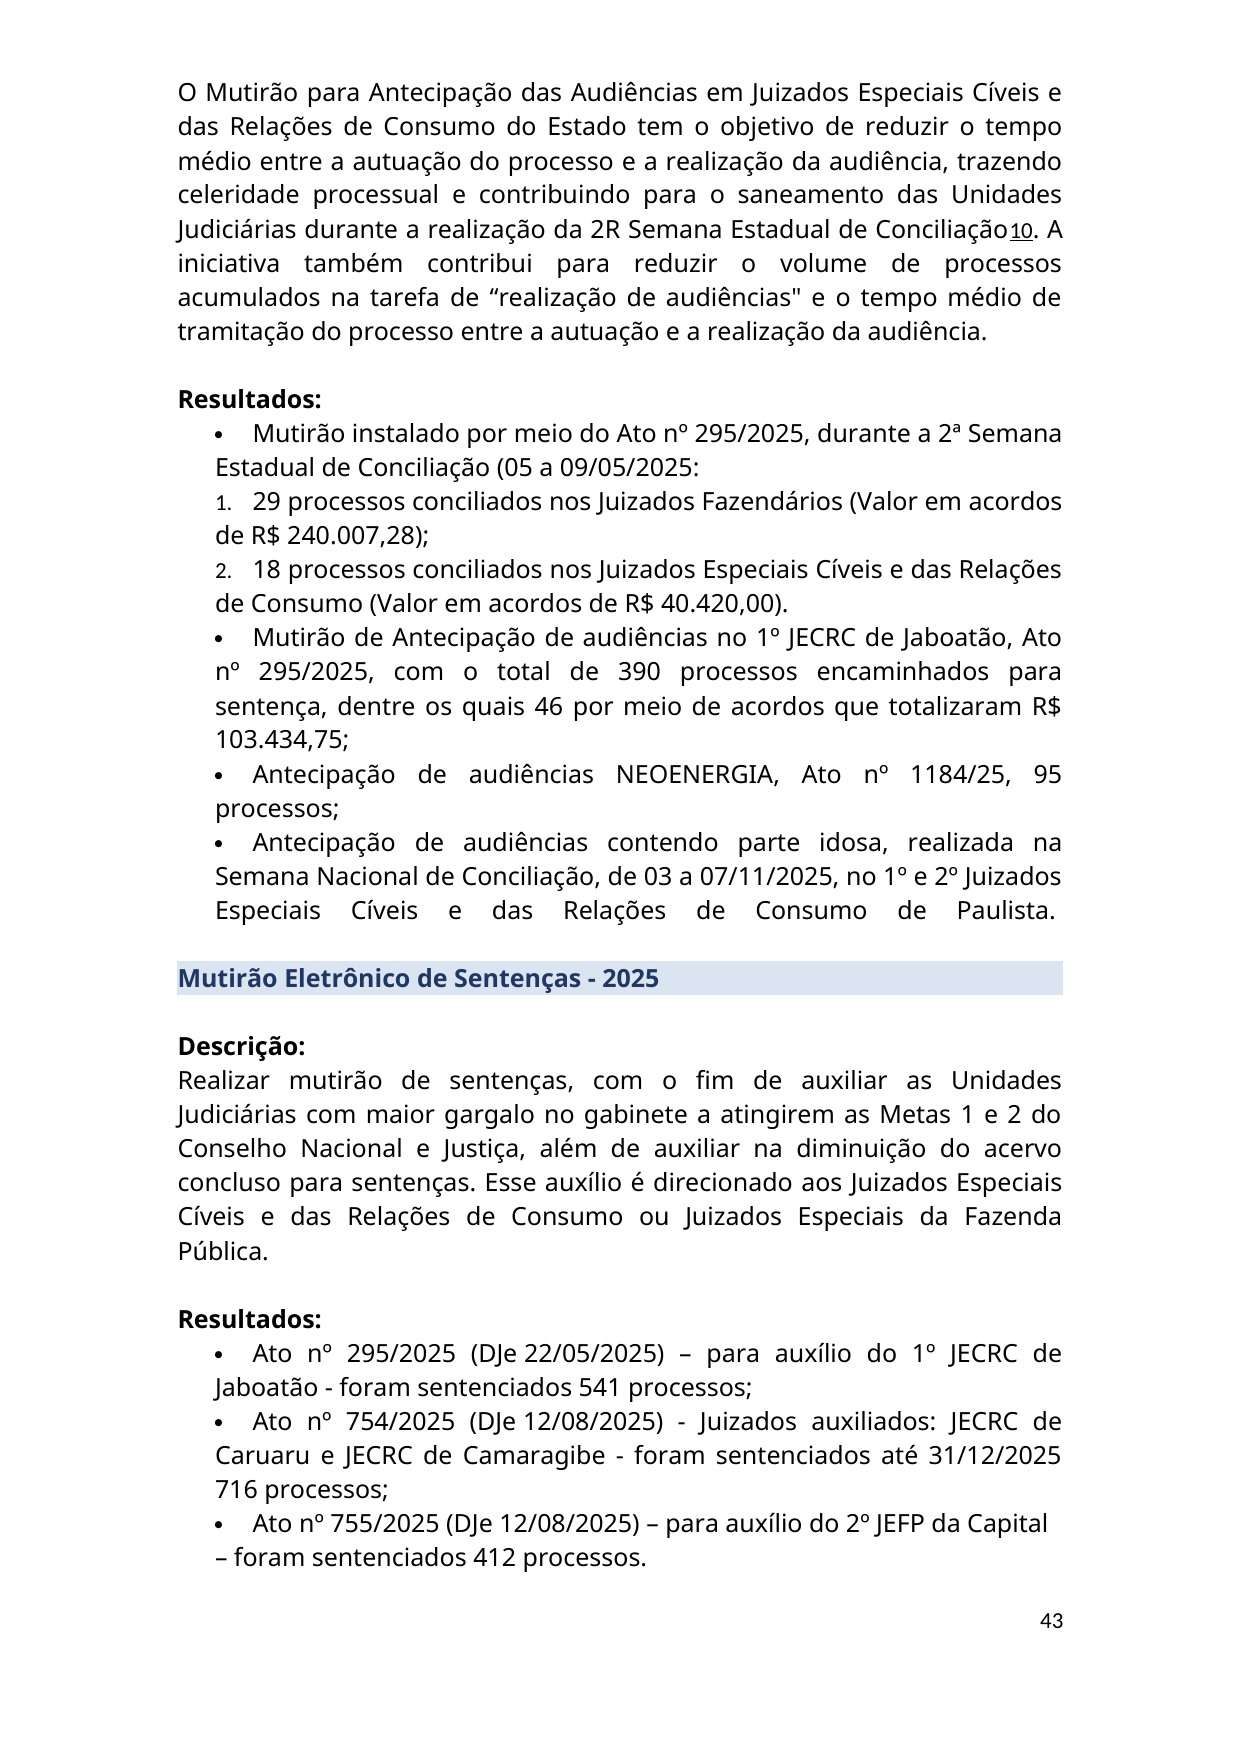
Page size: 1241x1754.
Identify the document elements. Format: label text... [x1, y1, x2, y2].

list Antecipação de audiências NEOENERGIA, Ato nº 1184/25, 95 processos; [215, 756, 1063, 824]
text Resultados: [177, 382, 1063, 416]
list Mutirão de Antecipação de audiências no 1º JECRC de Jaboatão, Ato nº 295/2025, com o total de 390 processos encaminhados para sentença, dentre os quais 46 por meio de acordos que totalizaram R$ 103.434,75; [215, 620, 1063, 756]
text Realizar mutirão de sentenças, com o fim de auxiliar as Unidades Judiciárias com maior gargalo no gabinete a atingirem as Metas 1 e 2 do Conselho Nacional e Justiça, além de auxiliar na diminuição do acervo concluso para sentenças. Esse auxílio é direcionado aos Juizados Especiais Cíveis e das Relações de Consumo ou Juizados Especiais da Fazenda Pública. [177, 1063, 1063, 1267]
text Mutirão Eletrônico de Sentenças - 2025 [177, 961, 1063, 995]
text Descrição: [177, 1029, 1063, 1063]
list 29 processos conciliados nos Juizados Fazendários (Valor em acordos de R$ 240.007,28); [215, 484, 1063, 552]
list Ato nº 755/2025 (DJe 12/08/2025) – para auxílio do 2º JEFP da Capital – foram sentenciados 412 processos. [215, 1506, 1063, 1574]
text Resultados: [177, 1301, 1063, 1335]
list 18 processos conciliados nos Juizados Especiais Cíveis e das Relações de Consumo (Valor em acordos de R$ 40.420,00). [215, 552, 1063, 620]
list Ato nº 295/2025 (DJe 22/05/2025) – para auxílio do 1º JECRC de Jaboatão - foram sentenciados 541 processos; [215, 1335, 1063, 1403]
list Mutirão instalado por meio do Ato nº 295/2025, durante a 2ª Semana Estadual de Conciliação (05 a 09/05/2025: [215, 416, 1063, 484]
list Antecipação de audiências contendo parte idosa, realizada na Semana Nacional de Conciliação, de 03 a 07/11/2025, no 1º e 2º Juizados Especiais Cíveis e das Relações de Consumo de Paulista. [215, 824, 1063, 961]
list Ato nº 754/2025 (DJe 12/08/2025) - Juizados auxiliados: JECRC de Caruaru e JECRC de Camaragibe - foram sentenciados até 31/12/2025 716 processos; [215, 1403, 1063, 1506]
text O Mutirão para Antecipação das Audiências em Juizados Especiais Cíveis e das Relações de Consumo do Estado tem o objetivo de reduzir o tempo médio entre a autuação do processo e a realização da audiência, trazendo celeridade processual e contribuindo para o saneamento das Unidades Judiciárias durante a realização da 2R Semana Estadual de Conciliação10. A iniciativa também contribui para reduzir o volume de processos acumulados na tarefa de “realização de audiências" e o tempo médio de tramitação do processo entre a autuação e a realização da audiência. [177, 75, 1063, 347]
